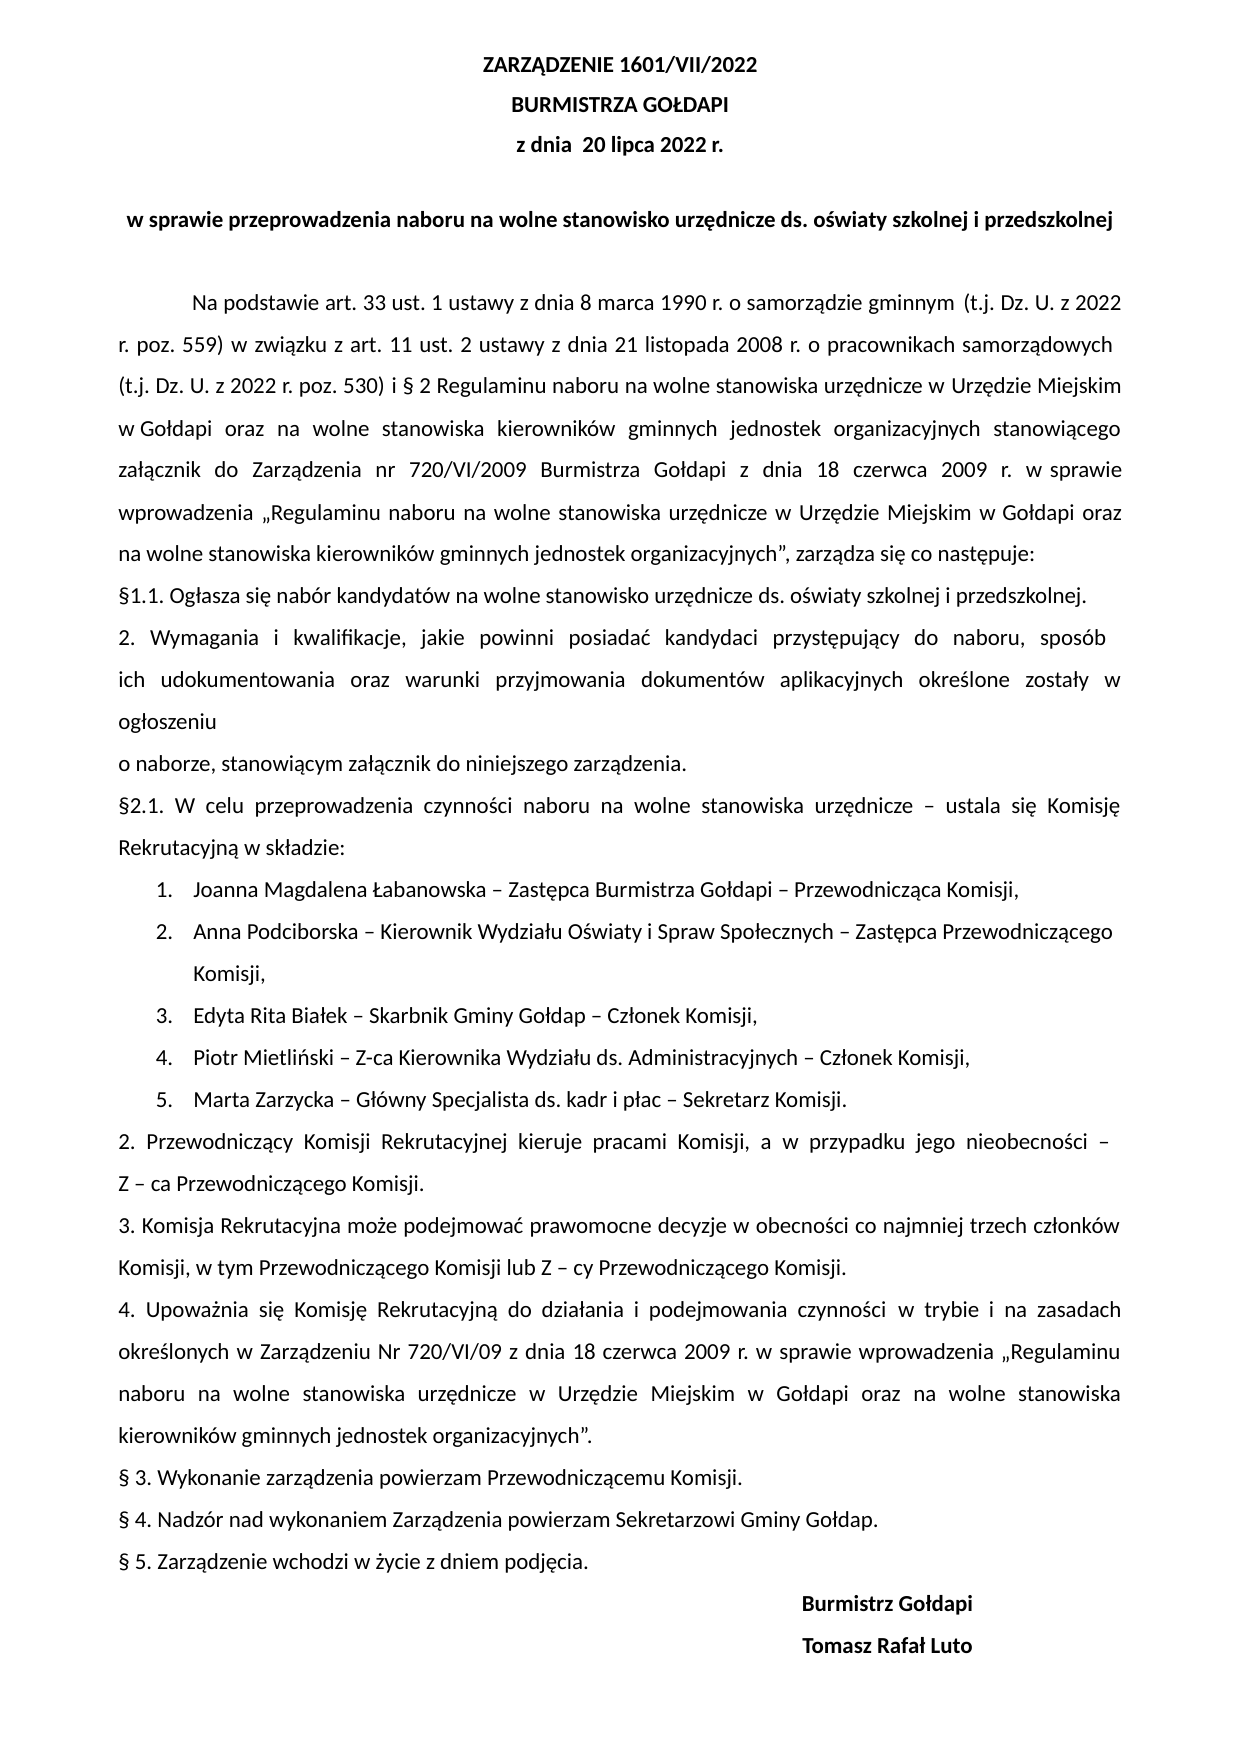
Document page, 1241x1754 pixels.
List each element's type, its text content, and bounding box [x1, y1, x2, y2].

text w sprawie przeprowadzenia naboru na wolne stanowisko urzędnicze ds. oświaty szkolnej i przedszkolnej [118, 205, 1122, 233]
text § 5. Zarządzenie wchodzi w życie z dniem podjęcia. [118, 1547, 1122, 1575]
list Piotr Mietliński – Z-ca Kierownika Wydziału ds. Administracyjnych – Członek Komisji, [156, 1043, 1122, 1071]
text Tomasz Rafał Luto [118, 1631, 1122, 1659]
text Na podstawie art. 33 ust. 1 ustawy z dnia 8 marca 1990 r. o samorządzie gminnym (t.j. Dz. U. z 2022 r. poz. 559) w związku z art. 11 ust. 2 ustawy z dnia 21 listopada 2008 r. o pracownikach samorządowych (t.j. Dz. U. z 2022 r. poz. 530) i § 2 Regulaminu naboru na wolne stanowiska urzędnicze w Urzędzie Miejskim w Gołdapi oraz na wolne stanowiska kierowników gminnych jednostek organizacyjnych stanowiącego załącznik do Zarządzenia nr 720/VI/2009 Burmistrza Gołdapi z dnia 18 czerwca 2009 r. w sprawie wprowadzenia „Regulaminu naboru na wolne stanowiska urzędnicze w Urzędzie Miejskim w Gołdapi oraz na wolne stanowiska kierowników gminnych jednostek organizacyjnych”, zarządza się co następuje: [118, 288, 1122, 568]
list Anna Podciborska – Kierownik Wydziału Oświaty i Spraw Społecznych – Zastępca Przewodniczącego Komisji, [156, 917, 1122, 987]
text 2. Wymagania i kwalifikacje, jakie powinni posiadać kandydaci przystępujący do naboru, sposób ich udokumentowania oraz warunki przyjmowania dokumentów aplikacyjnych określone zostały w ogłoszeniu o naborze, stanowiącym załącznik do niniejszego zarządzenia. [118, 623, 1122, 777]
list Edyta Rita Białek – Skarbnik Gminy Gołdap – Członek Komisji, [156, 1001, 1122, 1029]
text z dnia 20 lipca 2022 r. [118, 131, 1122, 159]
list Joanna Magdalena Łabanowska – Zastępca Burmistrza Gołdapi – Przewodnicząca Komisji, [156, 875, 1122, 903]
text § 4. Nadzór nad wykonaniem Zarządzenia powierzam Sekretarzowi Gminy Gołdap. [118, 1505, 1122, 1533]
text § 3. Wykonanie zarządzenia powierzam Przewodniczącemu Komisji. [118, 1463, 1122, 1491]
subtitle BURMISTRZA GOŁDAPI [118, 91, 1122, 118]
text 3. Komisja Rekrutacyjna może podejmować prawomocne decyzje w obecności co najmniej trzech członków Komisji, w tym Przewodniczącego Komisji lub Z – cy Przewodniczącego Komisji. [118, 1211, 1122, 1281]
subtitle ZARZĄDZENIE 1601/VII/2022 [118, 50, 1122, 78]
text §2.1. W celu przeprowadzenia czynności naboru na wolne stanowiska urzędnicze – ustala się Komisję Rekrutacyjną w składzie: [118, 791, 1122, 861]
text Burmistrz Gołdapi [118, 1589, 1122, 1617]
text 2. Przewodniczący Komisji Rekrutacyjnej kieruje pracami Komisji, a w przypadku jego nieobecności – Z – ca Przewodniczącego Komisji. [118, 1127, 1122, 1197]
list Marta Zarzycka – Główny Specjalista ds. kadr i płac – Sekretarz Komisji. [156, 1085, 1122, 1113]
text §1.1. Ogłasza się nabór kandydatów na wolne stanowisko urzędnicze ds. oświaty szkolnej i przedszkolnej. [118, 582, 1122, 609]
text 4. Upoważnia się Komisję Rekrutacyjną do działania i podejmowania czynności w trybie i na zasadach określonych w Zarządzeniu Nr 720/VI/09 z dnia 18 czerwca 2009 r. w sprawie wprowadzenia „Regulaminu naboru na wolne stanowiska urzędnicze w Urzędzie Miejskim w Gołdapi oraz na wolne stanowiska kierowników gminnych jednostek organizacyjnych”. [118, 1295, 1122, 1449]
